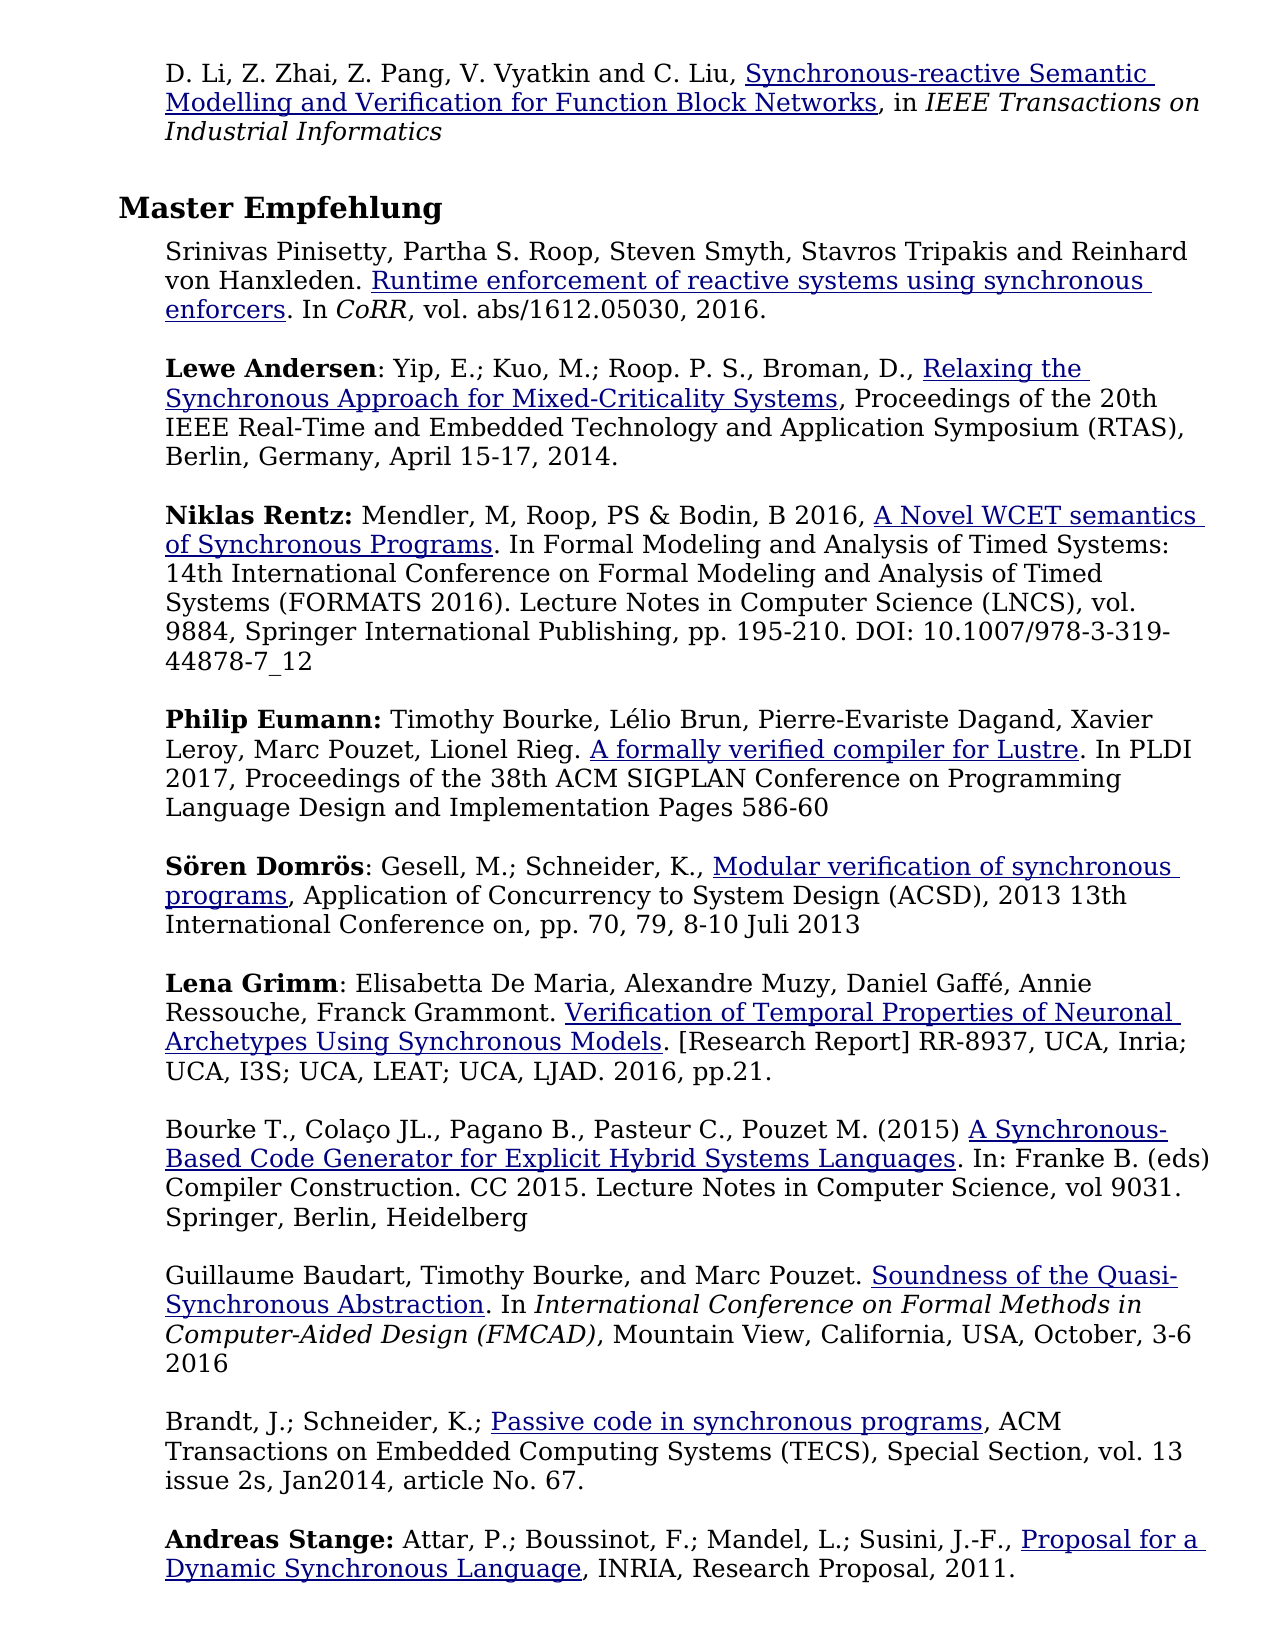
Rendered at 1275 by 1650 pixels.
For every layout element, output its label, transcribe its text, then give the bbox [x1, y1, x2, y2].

text Philip Eumann: Timothy Bourke, Lélio Brun, Pierre-Evariste Dagand, Xavier Leroy, Marc Pouzet, Lionel Rieg. A formally verified compiler for Lustre. In PLDI 2017, Proceedings of the 38th ACM SIGPLAN Conference on Programming Language Design and Implementation Pages 586-60 [165, 705, 1216, 822]
text D. Li, Z. Zhai, Z. Pang, V. Vyatkin and C. Liu, Synchronous-reactive Semantic Modelling and Verification for Function Block Networks, in IEEE Transactions on Industrial Informatics [165, 59, 1216, 147]
text Sören Domrös: Gesell, M.; Schneider, K., Modular verification of synchronous programs, Application of Concurrency to System Design (ACSD), 2013 13th International Conference on, pp. 70, 79, 8-10 Juli 2013 [165, 852, 1216, 939]
text Lewe Andersen: Yip, E.; Kuo, M.; Roop. P. S., Broman, D., Relaxing the Synchronous Approach for Mixed-Criticality Systems, Proceedings of the 20th IEEE Real-Time and Embedded Technology and Application Symposium (RTAS), Berlin, Germany, April 15-17, 2014. [165, 354, 1216, 471]
text Brandt, J.; Schneider, K.; Passive code in synchronous programs, ACM Transactions on Embedded Computing Systems (TECS), Special Section, vol. 13 issue 2s, Jan2014, article No. 67. [165, 1408, 1216, 1495]
text Lena Grimm: Elisabetta De Maria, Alexandre Muzy, Daniel Gaffé, Annie Ressouche, Franck Grammont. Verification of Temporal Properties of Neuronal Archetypes Using Synchronous Models. [Research Report] RR-8937, UCA, Inria; UCA, I3S; UCA, LEAT; UCA, LJAD. 2016, pp.21. [165, 969, 1216, 1086]
text Niklas Rentz: Mendler, M, Roop, PS & Bodin, B 2016, A Novel WCET semantics of Synchronous Programs. In Formal Modeling and Analysis of Timed Systems: 14th International Conference on Formal Modeling and Analysis of Timed Systems (FORMATS 2016). Lecture Notes in Computer Science (LNCS), vol. 9884, Springer International Publishing, pp. 195-210. DOI: 10.1007/978-3-319-44878-7_12 [165, 501, 1216, 676]
text Bourke T., Colaço JL., Pagano B., Pasteur C., Pouzet M. (2015) A Synchronous-Based Code Generator for Explicit Hybrid Systems Languages. In: Franke B. (eds) Compiler Construction. CC 2015. Lecture Notes in Computer Science, vol 9031. Springer, Berlin, Heidelberg [165, 1115, 1216, 1232]
subtitle Master Empfehlung [118, 191, 1216, 225]
text Srinivas Pinisetty, Partha S. Roop, Steven Smyth, Stavros Tripakis and Reinhard von Hanxleden. Runtime enforcement of reactive systems using synchronous enforcers. In CoRR, vol. abs/1612.05030, 2016. [165, 237, 1216, 325]
text Guillaume Baudart, Timothy Bourke, and Marc Pouzet. Soundness of the Quasi-Synchronous Abstraction. In International Conference on Formal Methods in Computer-Aided Design (FMCAD), Mountain View, California, USA, October, 3-6 2016 [165, 1261, 1216, 1378]
text Andreas Stange: Attar, P.; Boussinot, F.; Mandel, L.; Susini, J.-F., Proposal for a Dynamic Synchronous Language, INRIA, Research Proposal, 2011. [165, 1524, 1216, 1583]
